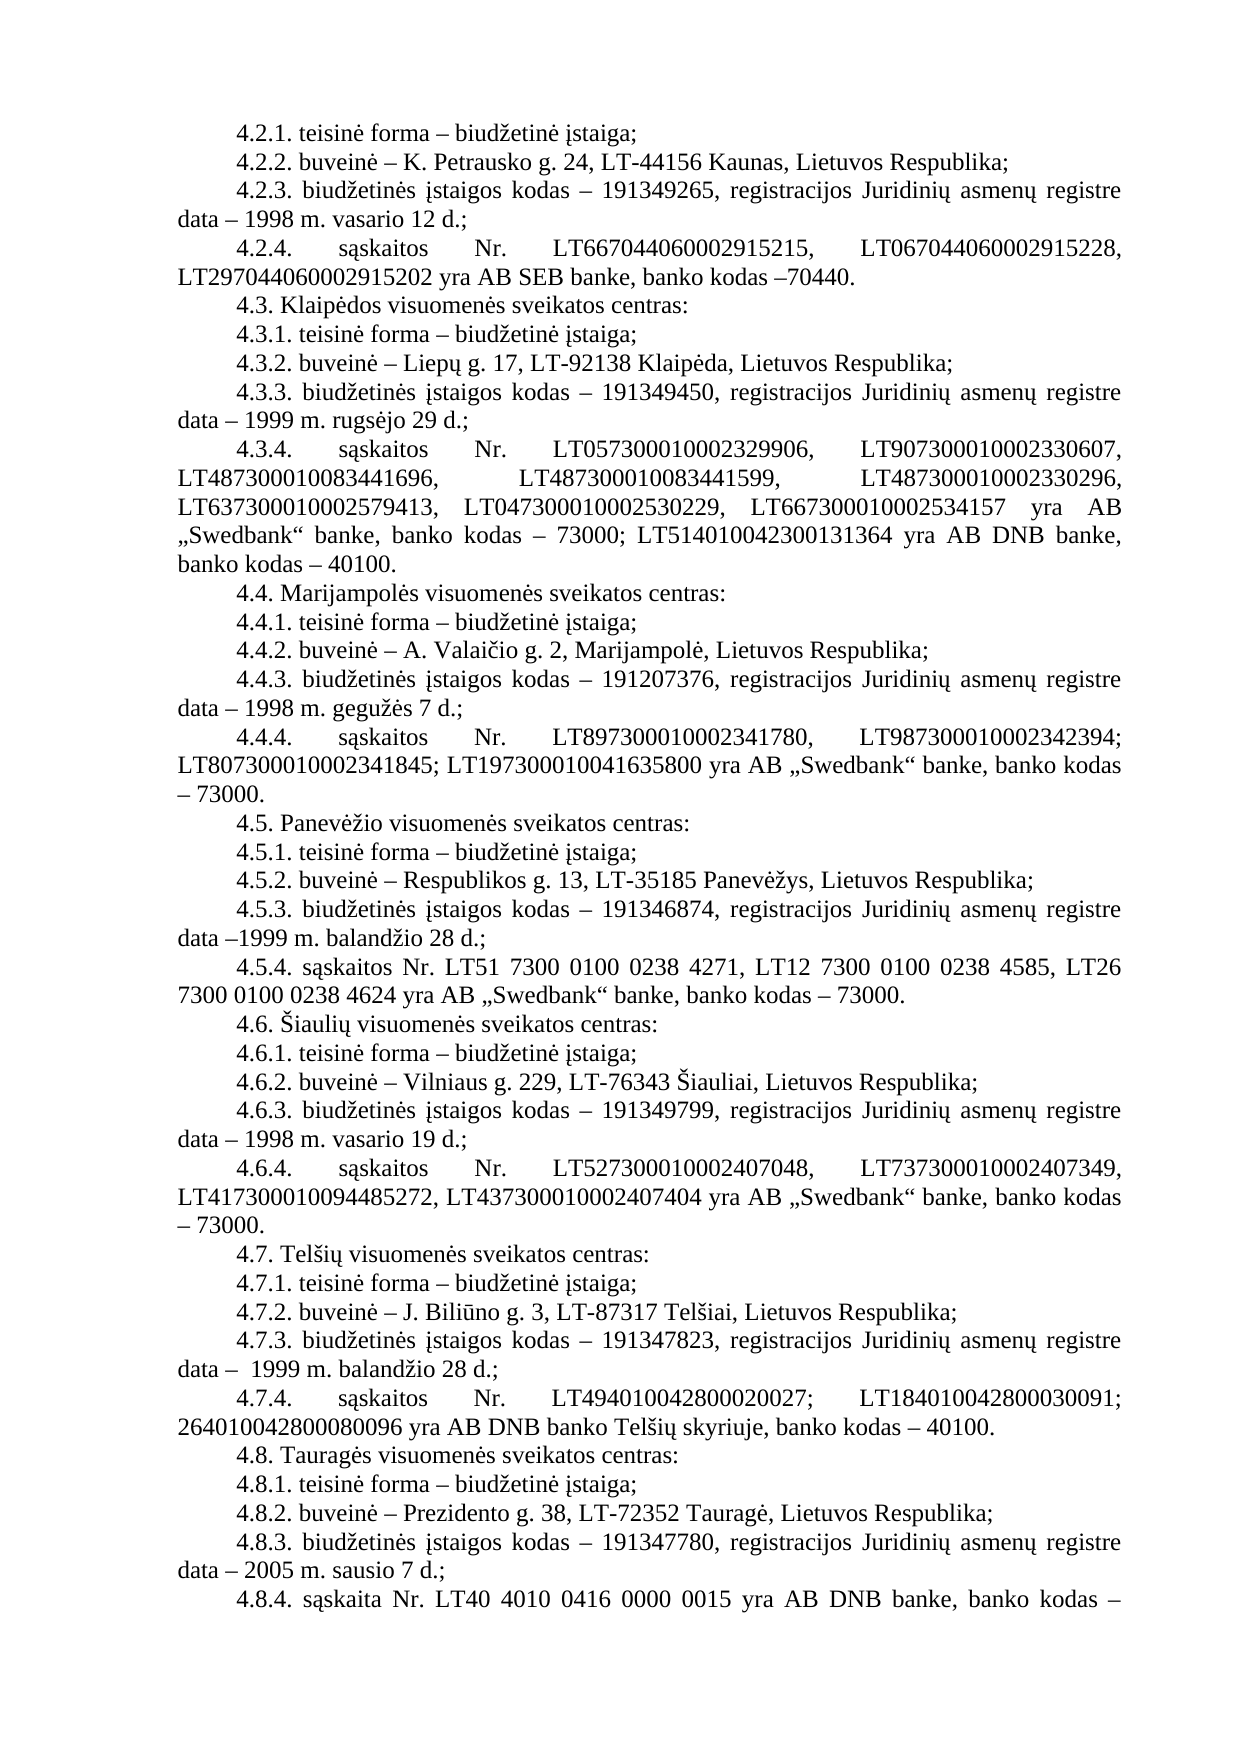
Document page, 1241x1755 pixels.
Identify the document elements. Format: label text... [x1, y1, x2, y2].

text 4.2.2. buveinė – K. Petrausko g. 24, LT-44156 Kaunas, Lietuvos Respublika; [177, 147, 1122, 176]
text 4.6.2. buveinė – Vilniaus g. 229, LT-76343 Šiauliai, Lietuvos Respublika; [177, 1067, 1122, 1096]
text 4.3. Klaipėdos visuomenės sveikatos centras: [177, 291, 1122, 319]
text 4.4.2. buveinė – A. Valaičio g. 2, Marijampolė, Lietuvos Respublika; [177, 636, 1122, 664]
text 4.7.3. biudžetinės įstaigos kodas – 191347823, registracijos Juridinių asmenų registre data – 1999 m. balandžio 28 d.; [177, 1326, 1122, 1383]
text 4.2.1. teisinė forma – biudžetinė įstaiga; [177, 118, 1122, 147]
text 4.2.4. sąskaitos Nr. LT667044060002915215, LT067044060002915228, LT297044060002915202 yra AB SEB banke, banko kodas –70440. [177, 233, 1122, 291]
text 4.6.4. sąskaitos Nr. LT527300010002407048, LT737300010002407349, LT417300010094485272, LT437300010002407404 yra AB „Swedbank“ banke, banko kodas – 73000. [177, 1153, 1122, 1239]
text 4.8.2. buveinė – Prezidento g. 38, LT-72352 Tauragė, Lietuvos Respublika; [177, 1498, 1122, 1527]
text 4.3.4. sąskaitos Nr. LT057300010002329906, LT907300010002330607, LT487300010083441696, LT487300010083441599, LT487300010002330296, LT637300010002579413, LT047300010002530229, LT667300010002534157 yra AB „Swedbank“ banke, banko kodas – 73000; LT514010042300131364 yra AB DNB banke, banko kodas – 40100. [177, 434, 1122, 578]
text 4.4. Marijampolės visuomenės sveikatos centras: [177, 578, 1122, 607]
text 4.3.1. teisinė forma – biudžetinė įstaiga; [177, 319, 1122, 348]
text 4.3.2. buveinė – Liepų g. 17, LT-92138 Klaipėda, Lietuvos Respublika; [177, 348, 1122, 377]
text 4.6.1. teisinė forma – biudžetinė įstaiga; [177, 1038, 1122, 1067]
text 4.3.3. biudžetinės įstaigos kodas – 191349450, registracijos Juridinių asmenų registre data – 1999 m. rugsėjo 29 d.; [177, 377, 1122, 434]
text 4.8.4. sąskaita Nr. LT40 4010 0416 0000 0015 yra AB DNB banke, banko kodas – [177, 1584, 1122, 1613]
text 4.7.2. buveinė – J. Biliūno g. 3, LT-87317 Telšiai, Lietuvos Respublika; [177, 1297, 1122, 1326]
text 4.6. Šiaulių visuomenės sveikatos centras: [177, 1009, 1122, 1038]
text 4.4.4. sąskaitos Nr. LT897300010002341780, LT987300010002342394; LT807300010002341845; LT197300010041635800 yra AB „Swedbank“ banke, banko kodas – 73000. [177, 722, 1122, 808]
text 4.5.4. sąskaitos Nr. LT51 7300 0100 0238 4271, LT12 7300 0100 0238 4585, LT26 7300 0100 0238 4624 yra AB „Swedbank“ banke, banko kodas – 73000. [177, 952, 1122, 1009]
text 4.6.3. biudžetinės įstaigos kodas – 191349799, registracijos Juridinių asmenų registre data – 1998 m. vasario 19 d.; [177, 1096, 1122, 1153]
text 4.2.3. biudžetinės įstaigos kodas – 191349265, registracijos Juridinių asmenų registre data – 1998 m. vasario 12 d.; [177, 176, 1122, 233]
text 4.4.1. teisinė forma – biudžetinė įstaiga; [177, 607, 1122, 636]
text 4.7.1. teisinė forma – biudžetinė įstaiga; [177, 1268, 1122, 1297]
text 4.5.1. teisinė forma – biudžetinė įstaiga; [177, 837, 1122, 866]
text 4.4.3. biudžetinės įstaigos kodas – 191207376, registracijos Juridinių asmenų registre data – 1998 m. gegužės 7 d.; [177, 664, 1122, 722]
text 4.8. Tauragės visuomenės sveikatos centras: [177, 1441, 1122, 1469]
text 4.7. Telšių visuomenės sveikatos centras: [177, 1239, 1122, 1268]
text 4.5.2. buveinė – Respublikos g. 13, LT-35185 Panevėžys, Lietuvos Respublika; [177, 866, 1122, 894]
text 4.8.1. teisinė forma – biudžetinė įstaiga; [177, 1469, 1122, 1498]
text 4.5.3. biudžetinės įstaigos kodas – 191346874, registracijos Juridinių asmenų registre data –1999 m. balandžio 28 d.; [177, 894, 1122, 952]
text 4.7.4. sąskaitos Nr. LT494010042800020027; LT184010042800030091; 264010042800080096 yra AB DNB banko Telšių skyriuje, banko kodas – 40100. [177, 1383, 1122, 1441]
text 4.5. Panevėžio visuomenės sveikatos centras: [177, 808, 1122, 837]
text 4.8.3. biudžetinės įstaigos kodas – 191347780, registracijos Juridinių asmenų registre data – 2005 m. sausio 7 d.; [177, 1527, 1122, 1584]
